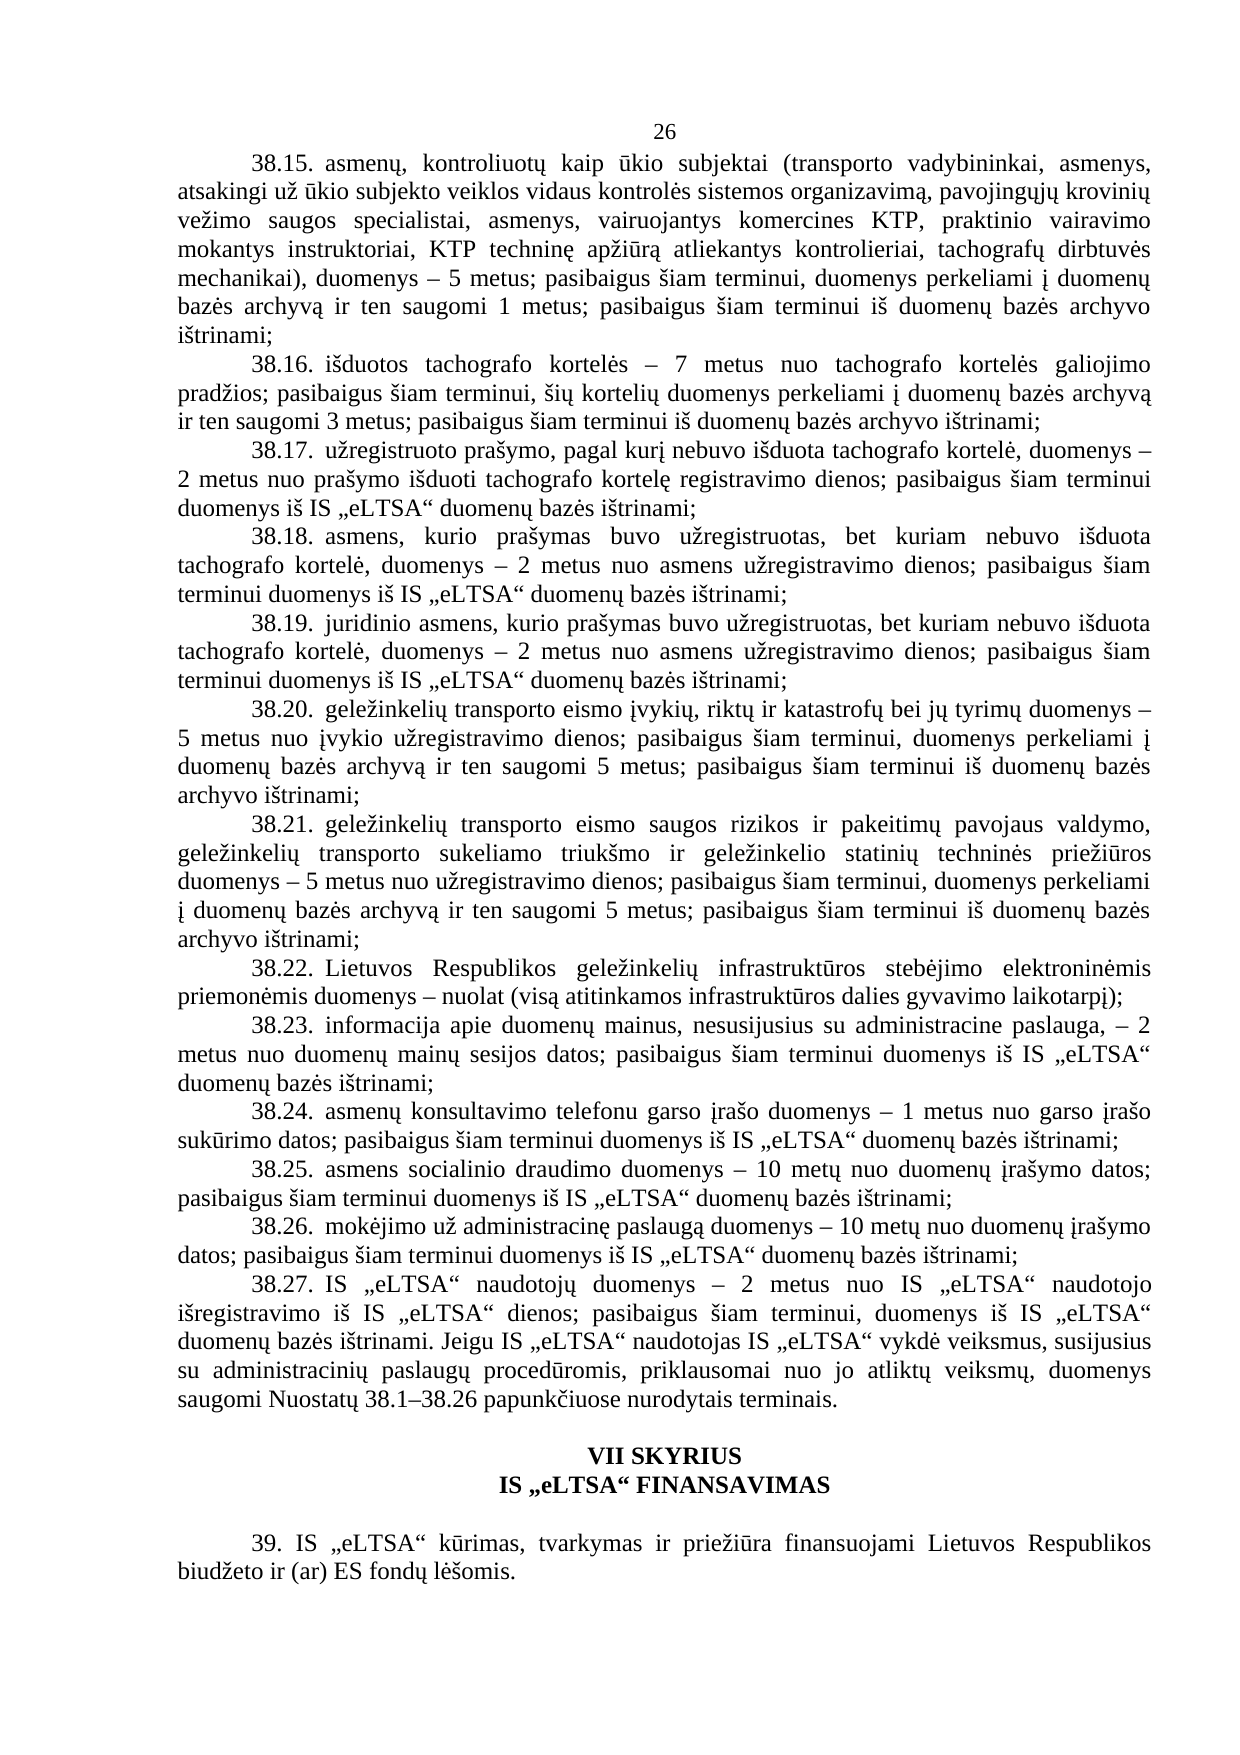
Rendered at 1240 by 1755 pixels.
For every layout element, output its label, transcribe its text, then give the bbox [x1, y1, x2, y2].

text 39. IS „eLTSA“ kūrimas, tvarkymas ir priežiūra finansuojami Lietuvos Respublikos biudžeto ir (ar) ES fondų lėšomis. [177, 1528, 1152, 1585]
text 38.16. išduotos tachografo kortelės – 7 metus nuo tachografo kortelės galiojimo pradžios; pasibaigus šiam terminui, šių kortelių duomenys perkeliami į duomenų bazės archyvą ir ten saugomi 3 metus; pasibaigus šiam terminui iš duomenų bazės archyvo ištrinami; [177, 349, 1152, 435]
text 38.17. užregistruoto prašymo, pagal kurį nebuvo išduota tachografo kortelė, duomenys – 2 metus nuo prašymo išduoti tachografo kortelę registravimo dienos; pasibaigus šiam terminui duomenys iš IS „eLTSA“ duomenų bazės ištrinami; [177, 435, 1152, 521]
text VII SKYRIUS [177, 1441, 1152, 1470]
text 38.15. asmenų, kontroliuotų kaip ūkio subjektai (transporto vadybininkai, asmenys, atsakingi už ūkio subjekto veiklos vidaus kontrolės sistemos organizavimą, pavojingųjų krovinių vežimo saugos specialistai, asmenys, vairuojantys komercines KTP, praktinio vairavimo mokantys instruktoriai, KTP techninę apžiūrą atliekantys kontrolieriai, tachografų dirbtuvės mechanikai), duomenys – 5 metus; pasibaigus šiam terminui, duomenys perkeliami į duomenų bazės archyvą ir ten saugomi 1 metus; pasibaigus šiam terminui iš duomenų bazės archyvo ištrinami; [177, 148, 1152, 349]
text 38.21. geležinkelių transporto eismo saugos rizikos ir pakeitimų pavojaus valdymo, geležinkelių transporto sukeliamo triukšmo ir geležinkelio statinių techninės priežiūros duomenys – 5 metus nuo užregistravimo dienos; pasibaigus šiam terminui, duomenys perkeliami į duomenų bazės archyvą ir ten saugomi 5 metus; pasibaigus šiam terminui iš duomenų bazės archyvo ištrinami; [177, 809, 1152, 953]
text 38.26. mokėjimo už administracinę paslaugą duomenys – 10 metų nuo duomenų įrašymo datos; pasibaigus šiam terminui duomenys iš IS „eLTSA“ duomenų bazės ištrinami; [177, 1211, 1152, 1269]
text 38.20. geležinkelių transporto eismo įvykių, riktų ir katastrofų bei jų tyrimų duomenys – 5 metus nuo įvykio užregistravimo dienos; pasibaigus šiam terminui, duomenys perkeliami į duomenų bazės archyvą ir ten saugomi 5 metus; pasibaigus šiam terminui iš duomenų bazės archyvo ištrinami; [177, 694, 1152, 809]
text 38.24. asmenų konsultavimo telefonu garso įrašo duomenys – 1 metus nuo garso įrašo sukūrimo datos; pasibaigus šiam terminui duomenys iš IS „eLTSA“ duomenų bazės ištrinami; [177, 1096, 1152, 1154]
text 38.18. asmens, kurio prašymas buvo užregistruotas, bet kuriam nebuvo išduota tachografo kortelė, duomenys – 2 metus nuo asmens užregistravimo dienos; pasibaigus šiam terminui duomenys iš IS „eLTSA“ duomenų bazės ištrinami; [177, 521, 1152, 608]
text IS „eLTSA“ FINANSAVIMAS [177, 1470, 1152, 1499]
text 38.19. juridinio asmens, kurio prašymas buvo užregistruotas, bet kuriam nebuvo išduota tachografo kortelė, duomenys – 2 metus nuo asmens užregistravimo dienos; pasibaigus šiam terminui duomenys iš IS „eLTSA“ duomenų bazės ištrinami; [177, 608, 1152, 694]
text 38.23. informacija apie duomenų mainus, nesusijusius su administracine paslauga, – 2 metus nuo duomenų mainų sesijos datos; pasibaigus šiam terminui duomenys iš IS „eLTSA“ duomenų bazės ištrinami; [177, 1010, 1152, 1096]
text 38.27. IS „eLTSA“ naudotojų duomenys – 2 metus nuo IS „eLTSA“ naudotojo išregistravimo iš IS „eLTSA“ dienos; pasibaigus šiam terminui, duomenys iš IS „eLTSA“ duomenų bazės ištrinami. Jeigu IS „eLTSA“ naudotojas IS „eLTSA“ vykdė veiksmus, susijusius su administracinių paslaugų procedūromis, priklausomai nuo jo atliktų veiksmų, duomenys saugomi Nuostatų 38.1–38.26 papunkčiuose nurodytais terminais. [177, 1269, 1152, 1413]
text 38.25. asmens socialinio draudimo duomenys – 10 metų nuo duomenų įrašymo datos; pasibaigus šiam terminui duomenys iš IS „eLTSA“ duomenų bazės ištrinami; [177, 1154, 1152, 1211]
text 38.22. Lietuvos Respublikos geležinkelių infrastruktūros stebėjimo elektroninėmis priemonėmis duomenys – nuolat (visą atitinkamos infrastruktūros dalies gyvavimo laikotarpį); [177, 953, 1152, 1010]
